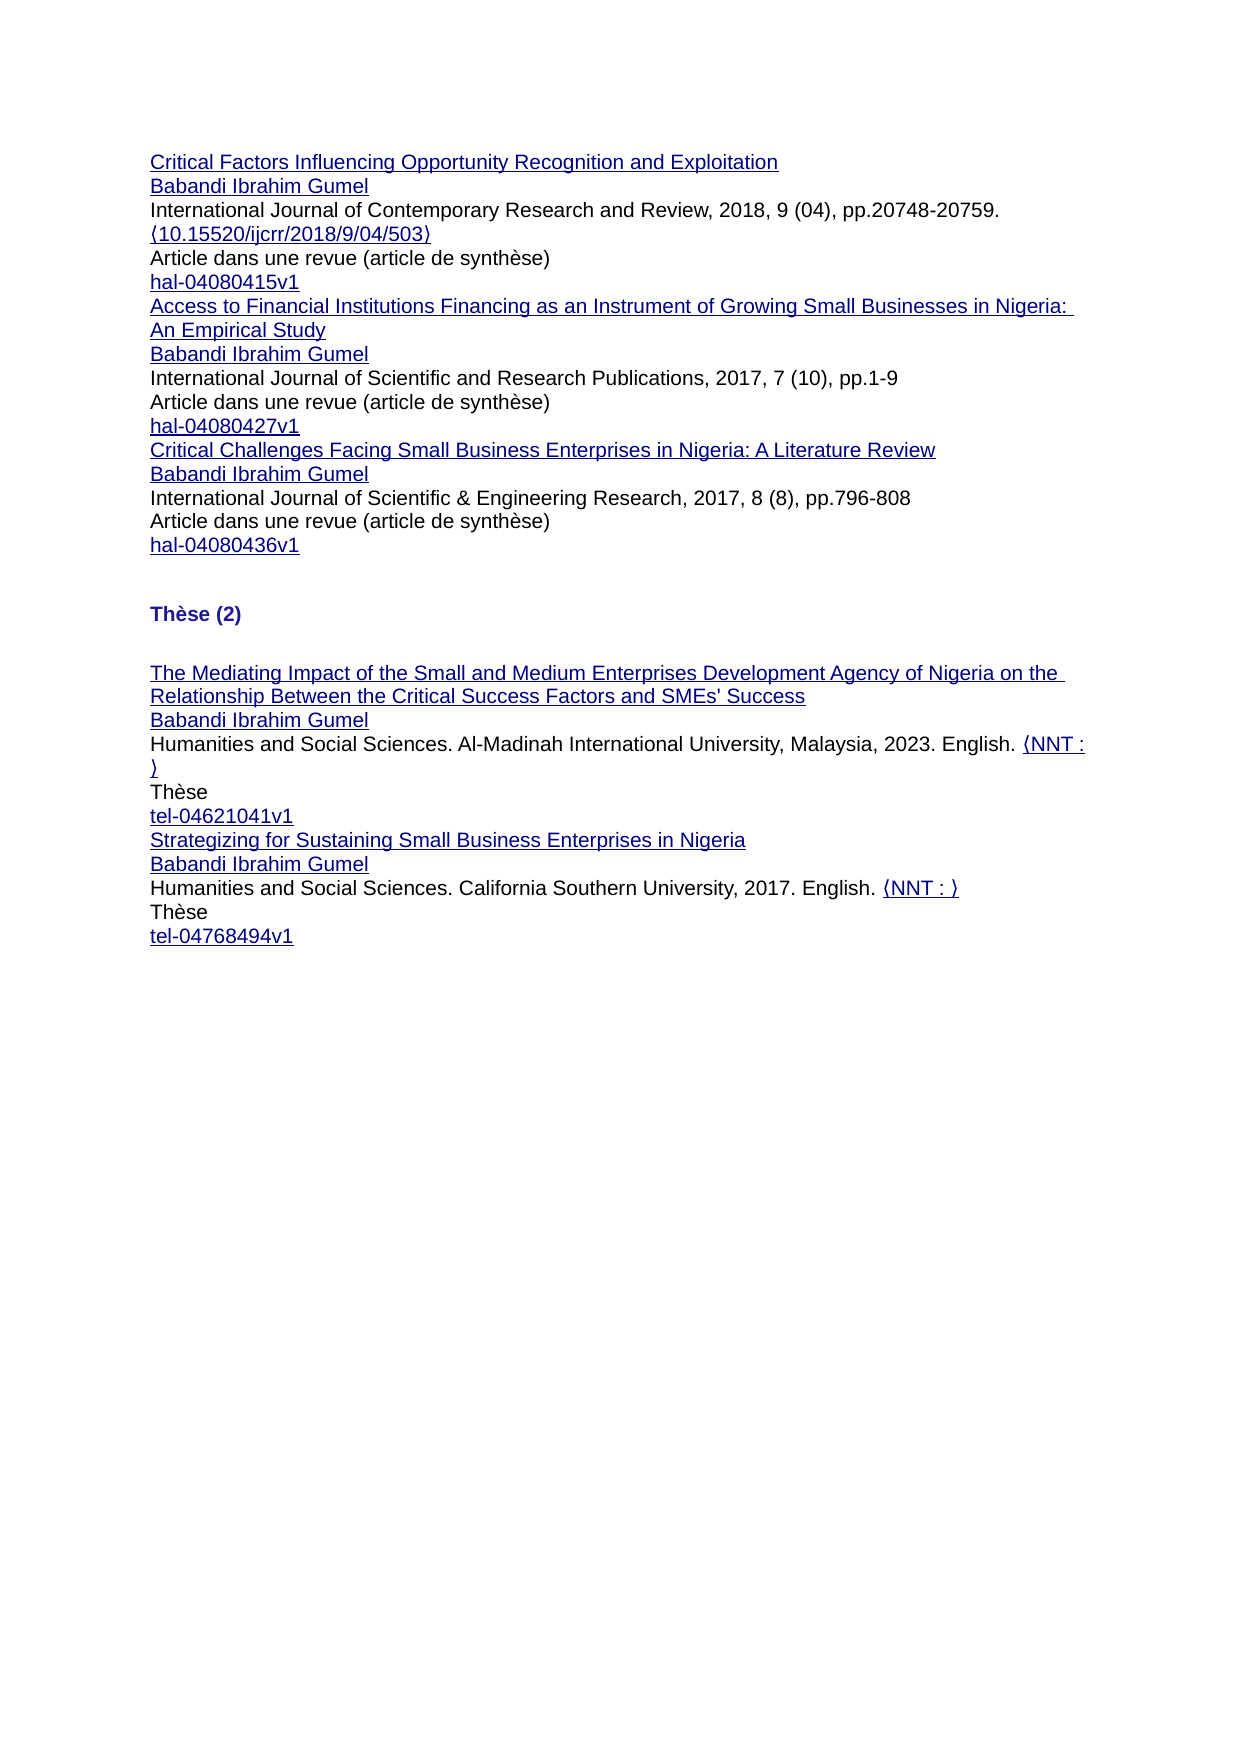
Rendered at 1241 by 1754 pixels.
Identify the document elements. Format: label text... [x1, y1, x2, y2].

subtitle Thèse (2) [150, 602, 1090, 626]
table_cell Strategizing for Sustaining Small Business Enterprises in Nigeria Babandi Ibrahim Gumel Humanities and Social Sciences. California Southern University, 2017. English. ⟨NNT : ⟩ Thèse tel-04768494v1 [150, 828, 1090, 948]
table_cell Access to Financial Institutions Financing as an Instrument of Growing Small Businesses in Nigeria: An Empirical Study Babandi Ibrahim Gumel International Journal of Scientific and Research Publications, 2017, 7 (10), pp.1-9 Article dans une revue (article de synthèse) hal-04080427v1 [150, 294, 1090, 437]
table_cell Critical Challenges Facing Small Business Enterprises in Nigeria: A Literature Review Babandi Ibrahim Gumel International Journal of Scientific & Engineering Research, 2017, 8 (8), pp.796-808 Article dans une revue (article de synthèse) hal-04080436v1 [150, 438, 1090, 557]
table_header The Mediating Impact of the Small and Medium Enterprises Development Agency of Nigeria on the Relationship Between the Critical Success Factors and SMEs' Success Babandi Ibrahim Gumel Humanities and Social Sciences. Al-Madinah International University, Malaysia, 2023. English. ⟨NNT : ⟩ Thèse tel-04621041v1 [150, 660, 1090, 828]
table_cell Critical Factors Influencing Opportunity Recognition and Exploitation Babandi Ibrahim Gumel International Journal of Contemporary Research and Review, 2018, 9 (04), pp.20748-20759. ⟨10.15520/ijcrr/2018/9/04/503⟩ Article dans une revue (article de synthèse) hal-04080415v1 [150, 150, 1090, 294]
